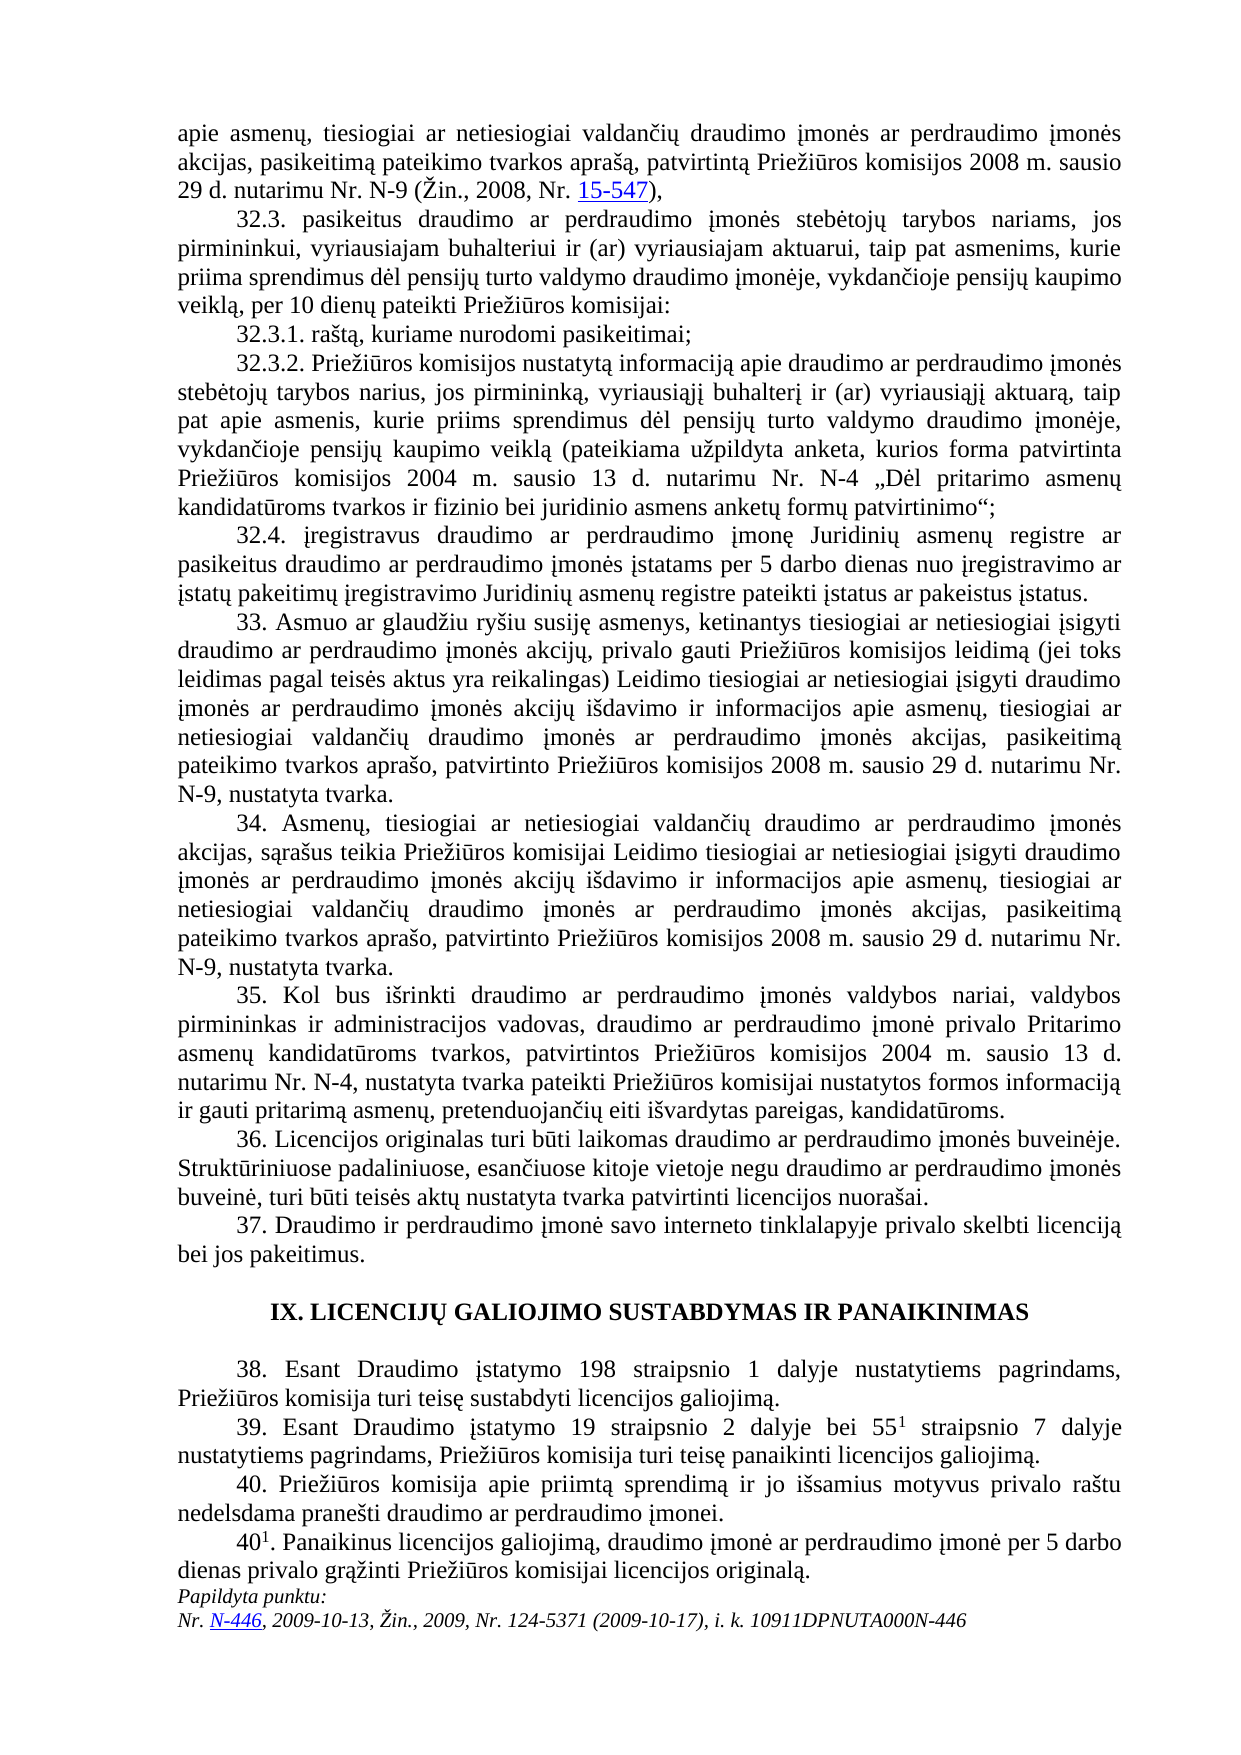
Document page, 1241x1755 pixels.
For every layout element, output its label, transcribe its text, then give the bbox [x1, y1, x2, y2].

text 32.3.2. Priežiūros komisijos nustatytą informaciją apie draudimo ar perdraudimo įmonės stebėtojų tarybos narius, jos pirmininką, vyriausiąjį buhalterį ir (ar) vyriausiąjį aktuarą, taip pat apie asmenis, kurie priims sprendimus dėl pensijų turto valdymo draudimo įmonėje, vykdančioje pensijų kaupimo veiklą (pateikiama užpildyta anketa, kurios forma patvirtinta Priežiūros komisijos 2004 m. sausio 13 d. nutarimu Nr. N-4 „Dėl pritarimo asmenų kandidatūroms tvarkos ir fizinio bei juridinio asmens anketų formų patvirtinimo“; [177, 348, 1122, 521]
text 33. Asmuo ar glaudžiu ryšiu susiję asmenys, ketinantys tiesiogiai ar netiesiogiai įsigyti draudimo ar perdraudimo įmonės akcijų, privalo gauti Priežiūros komisijos leidimą (jei toks leidimas pagal teisės aktus yra reikalingas) Leidimo tiesiogiai ar netiesiogiai įsigyti draudimo įmonės ar perdraudimo įmonės akcijų išdavimo ir informacijos apie asmenų, tiesiogiai ar netiesiogiai valdančių draudimo įmonės ar perdraudimo įmonės akcijas, pasikeitimą pateikimo tvarkos aprašo, patvirtinto Priežiūros komisijos 2008 m. sausio 29 d. nutarimu Nr. N-9, nustatyta tvarka. [177, 607, 1122, 808]
text 39. Esant Draudimo įstatymo 19 straipsnio 2 dalyje bei 551 straipsnio 7 dalyje nustatytiems pagrindams, Priežiūros komisija turi teisę panaikinti licencijos galiojimą. [177, 1412, 1122, 1469]
text 40. Priežiūros komisija apie priimtą sprendimą ir jo išsamius motyvus privalo raštu nedelsdama pranešti draudimo ar perdraudimo įmonei. [177, 1469, 1122, 1527]
text 36. Licencijos originalas turi būti laikomas draudimo ar perdraudimo įmonės buveinėje. Struktūriniuose padaliniuose, esančiuose kitoje vietoje negu draudimo ar perdraudimo įmonės buveinė, turi būti teisės aktų nustatyta tvarka patvirtinti licencijos nuorašai. [177, 1124, 1122, 1211]
text Papildyta punktu: [177, 1584, 1122, 1608]
text apie asmenų, tiesiogiai ar netiesiogiai valdančių draudimo įmonės ar perdraudimo įmonės akcijas, pasikeitimą pateikimo tvarkos aprašą, patvirtintą Priežiūros komisijos 2008 m. sausio 29 d. nutarimu Nr. N-9 (Žin., 2008, Nr. 15-547), [177, 118, 1122, 204]
text 34. Asmenų, tiesiogiai ar netiesiogiai valdančių draudimo ar perdraudimo įmonės akcijas, sąrašus teikia Priežiūros komisijai Leidimo tiesiogiai ar netiesiogiai įsigyti draudimo įmonės ar perdraudimo įmonės akcijų išdavimo ir informacijos apie asmenų, tiesiogiai ar netiesiogiai valdančių draudimo įmonės ar perdraudimo įmonės akcijas, pasikeitimą pateikimo tvarkos aprašo, patvirtinto Priežiūros komisijos 2008 m. sausio 29 d. nutarimu Nr. N-9, nustatyta tvarka. [177, 808, 1122, 981]
text 32.3. pasikeitus draudimo ar perdraudimo įmonės stebėtojų tarybos nariams, jos pirmininkui, vyriausiajam buhalteriui ir (ar) vyriausiajam aktuarui, taip pat asmenims, kurie priima sprendimus dėl pensijų turto valdymo draudimo įmonėje, vykdančioje pensijų kaupimo veiklą, per 10 dienų pateikti Priežiūros komisijai: [177, 204, 1122, 319]
text 32.4. įregistravus draudimo ar perdraudimo įmonę Juridinių asmenų registre ar pasikeitus draudimo ar perdraudimo įmonės įstatams per 5 darbo dienas nuo įregistravimo ar įstatų pakeitimų įregistravimo Juridinių asmenų registre pateikti įstatus ar pakeistus įstatus. [177, 521, 1122, 607]
text 35. Kol bus išrinkti draudimo ar perdraudimo įmonės valdybos nariai, valdybos pirmininkas ir administracijos vadovas, draudimo ar perdraudimo įmonė privalo Pritarimo asmenų kandidatūroms tvarkos, patvirtintos Priežiūros komisijos 2004 m. sausio 13 d. nutarimu Nr. N-4, nustatyta tvarka pateikti Priežiūros komisijai nustatytos formos informaciją ir gauti pritarimą asmenų, pretenduojančių eiti išvardytas pareigas, kandidatūroms. [177, 981, 1122, 1124]
text 37. Draudimo ir perdraudimo įmonė savo interneto tinklalapyje privalo skelbti licenciją bei jos pakeitimus. [177, 1211, 1122, 1268]
text Nr. N-446, 2009-10-13, Žin., 2009, Nr. 124-5371 (2009-10-17), i. k. 10911DPNUTA000N-446 [177, 1608, 1122, 1632]
text 401. Panaikinus licencijos galiojimą, draudimo įmonė ar perdraudimo įmonė per 5 darbo dienas privalo grąžinti Priežiūros komisijai licencijos originalą. [177, 1527, 1122, 1584]
text 38. Esant Draudimo įstatymo 198 straipsnio 1 dalyje nustatytiems pagrindams, Priežiūros komisija turi teisę sustabdyti licencijos galiojimą. [177, 1354, 1122, 1412]
text IX. LICENCIJŲ GALIOJIMO SUSTABDYMAS IR PANAIKINIMAS [177, 1297, 1122, 1326]
text 32.3.1. raštą, kuriame nurodomi pasikeitimai; [177, 319, 1122, 348]
